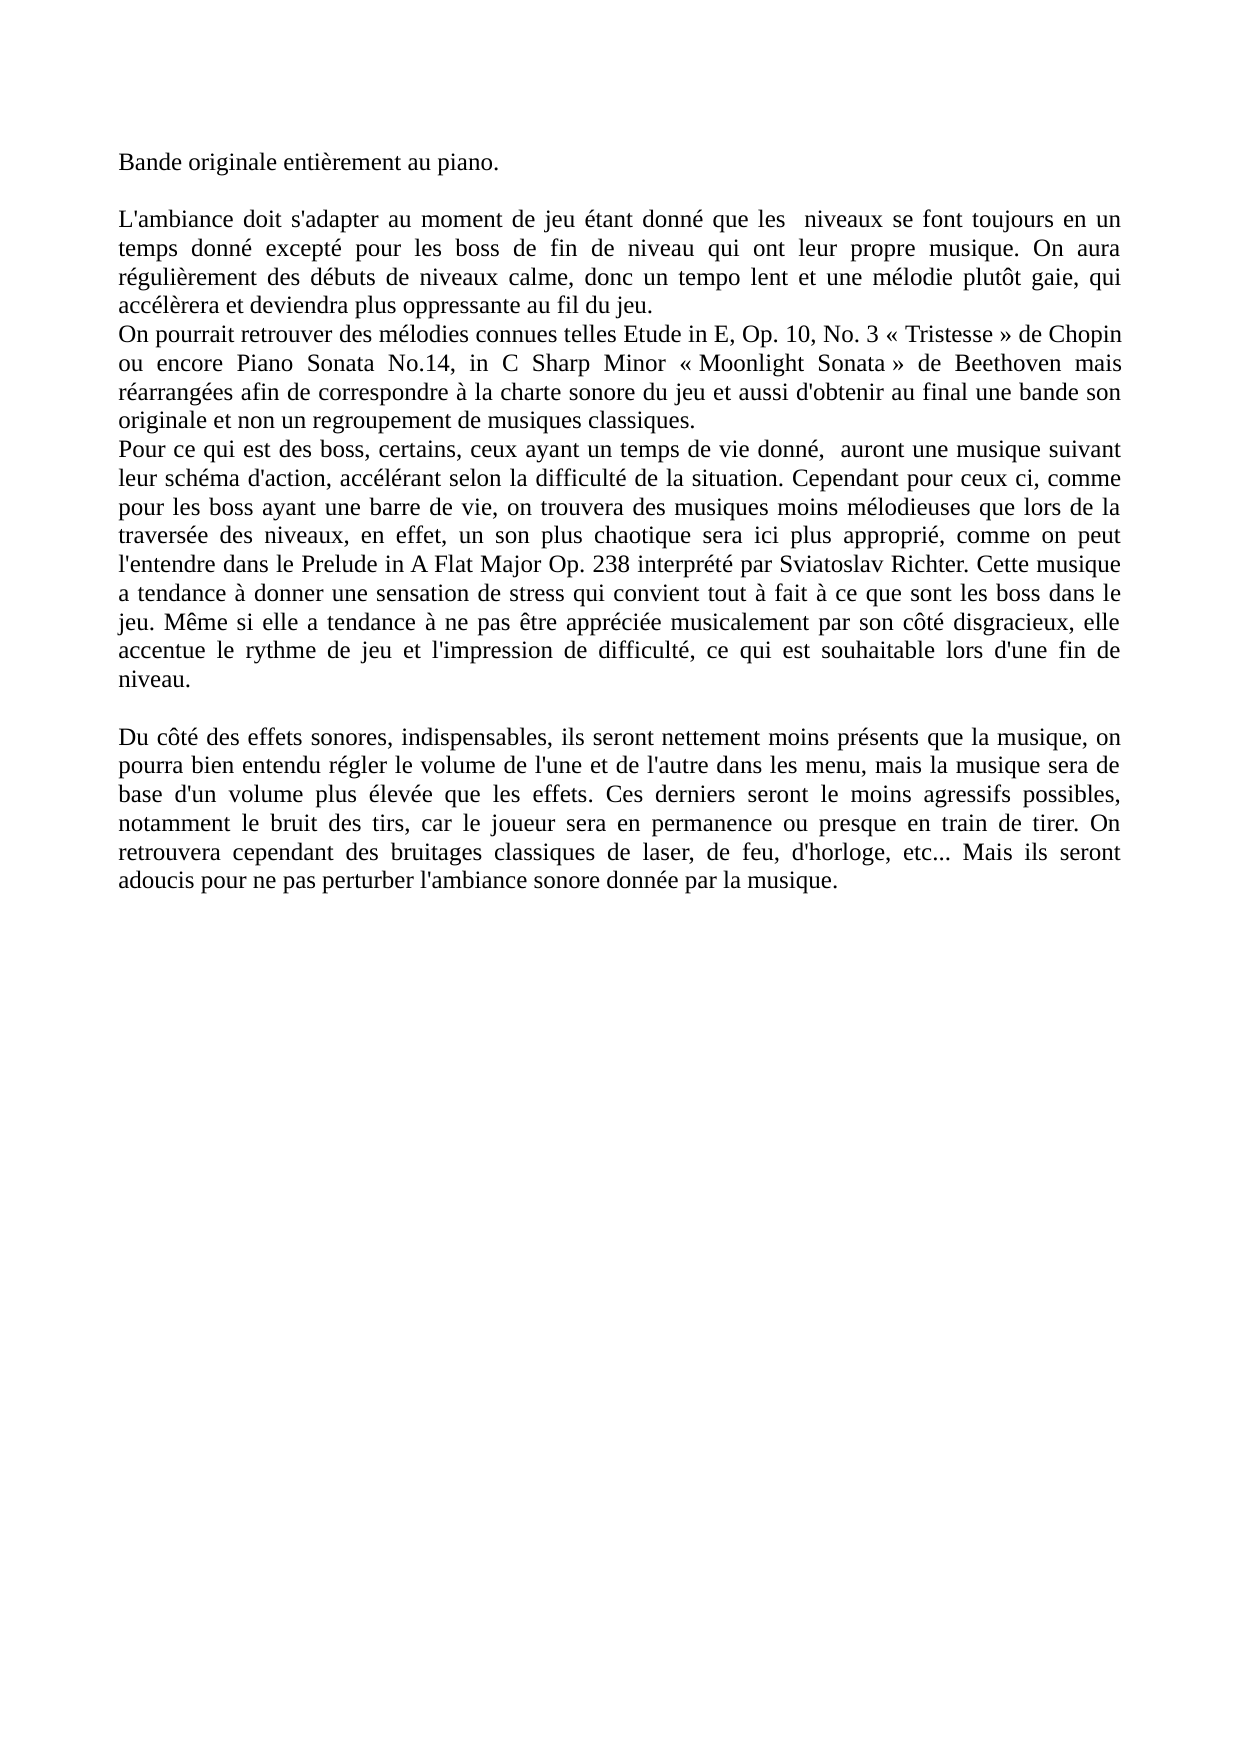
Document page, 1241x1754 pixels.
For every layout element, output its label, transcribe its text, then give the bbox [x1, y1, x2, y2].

text L'ambiance doit s'adapter au moment de jeu étant donné que les niveaux se font toujours en un temps donné excepté pour les boss de fin de niveau qui ont leur propre musique. On aura régulièrement des débuts de niveaux calme, donc un tempo lent et une mélodie plutôt gaie, qui accélèrera et deviendra plus oppressante au fil du jeu. [118, 204, 1122, 319]
text Du côté des effets sonores, indispensables, ils seront nettement moins présents que la musique, on pourra bien entendu régler le volume de l'une et de l'autre dans les menu, mais la musique sera de base d'un volume plus élevée que les effets. Ces derniers seront le moins agressifs possibles, notamment le bruit des tirs, car le joueur sera en permanence ou presque en train de tirer. On retrouvera cependant des bruitages classiques de laser, de feu, d'horloge, etc... Mais ils seront adoucis pour ne pas perturber l'ambiance sonore donnée par la musique. [118, 722, 1122, 894]
text On pourrait retrouver des mélodies connues telles Etude in E, Op. 10, No. 3 « Tristesse » de Chopin ou encore Piano Sonata No.14, in C Sharp Minor « Moonlight Sonata » de Beethoven mais réarrangées afin de correspondre à la charte sonore du jeu et aussi d'obtenir au final une bande son originale et non un regroupement de musiques classiques. [118, 319, 1122, 434]
text Bande originale entièrement au piano. [118, 147, 1122, 176]
text Pour ce qui est des boss, certains, ceux ayant un temps de vie donné, auront une musique suivant leur schéma d'action, accélérant selon la difficulté de la situation. Cependant pour ceux ci, comme pour les boss ayant une barre de vie, on trouvera des musiques moins mélodieuses que lors de la traversée des niveaux, en effet, un son plus chaotique sera ici plus approprié, comme on peut l'entendre dans le Prelude in A Flat Major Op. 238 interprété par Sviatoslav Richter. Cette musique a tendance à donner une sensation de stress qui convient tout à fait à ce que sont les boss dans le jeu. Même si elle a tendance à ne pas être appréciée musicalement par son côté disgracieux, elle accentue le rythme de jeu et l'impression de difficulté, ce qui est souhaitable lors d'une fin de niveau. [118, 434, 1122, 693]
